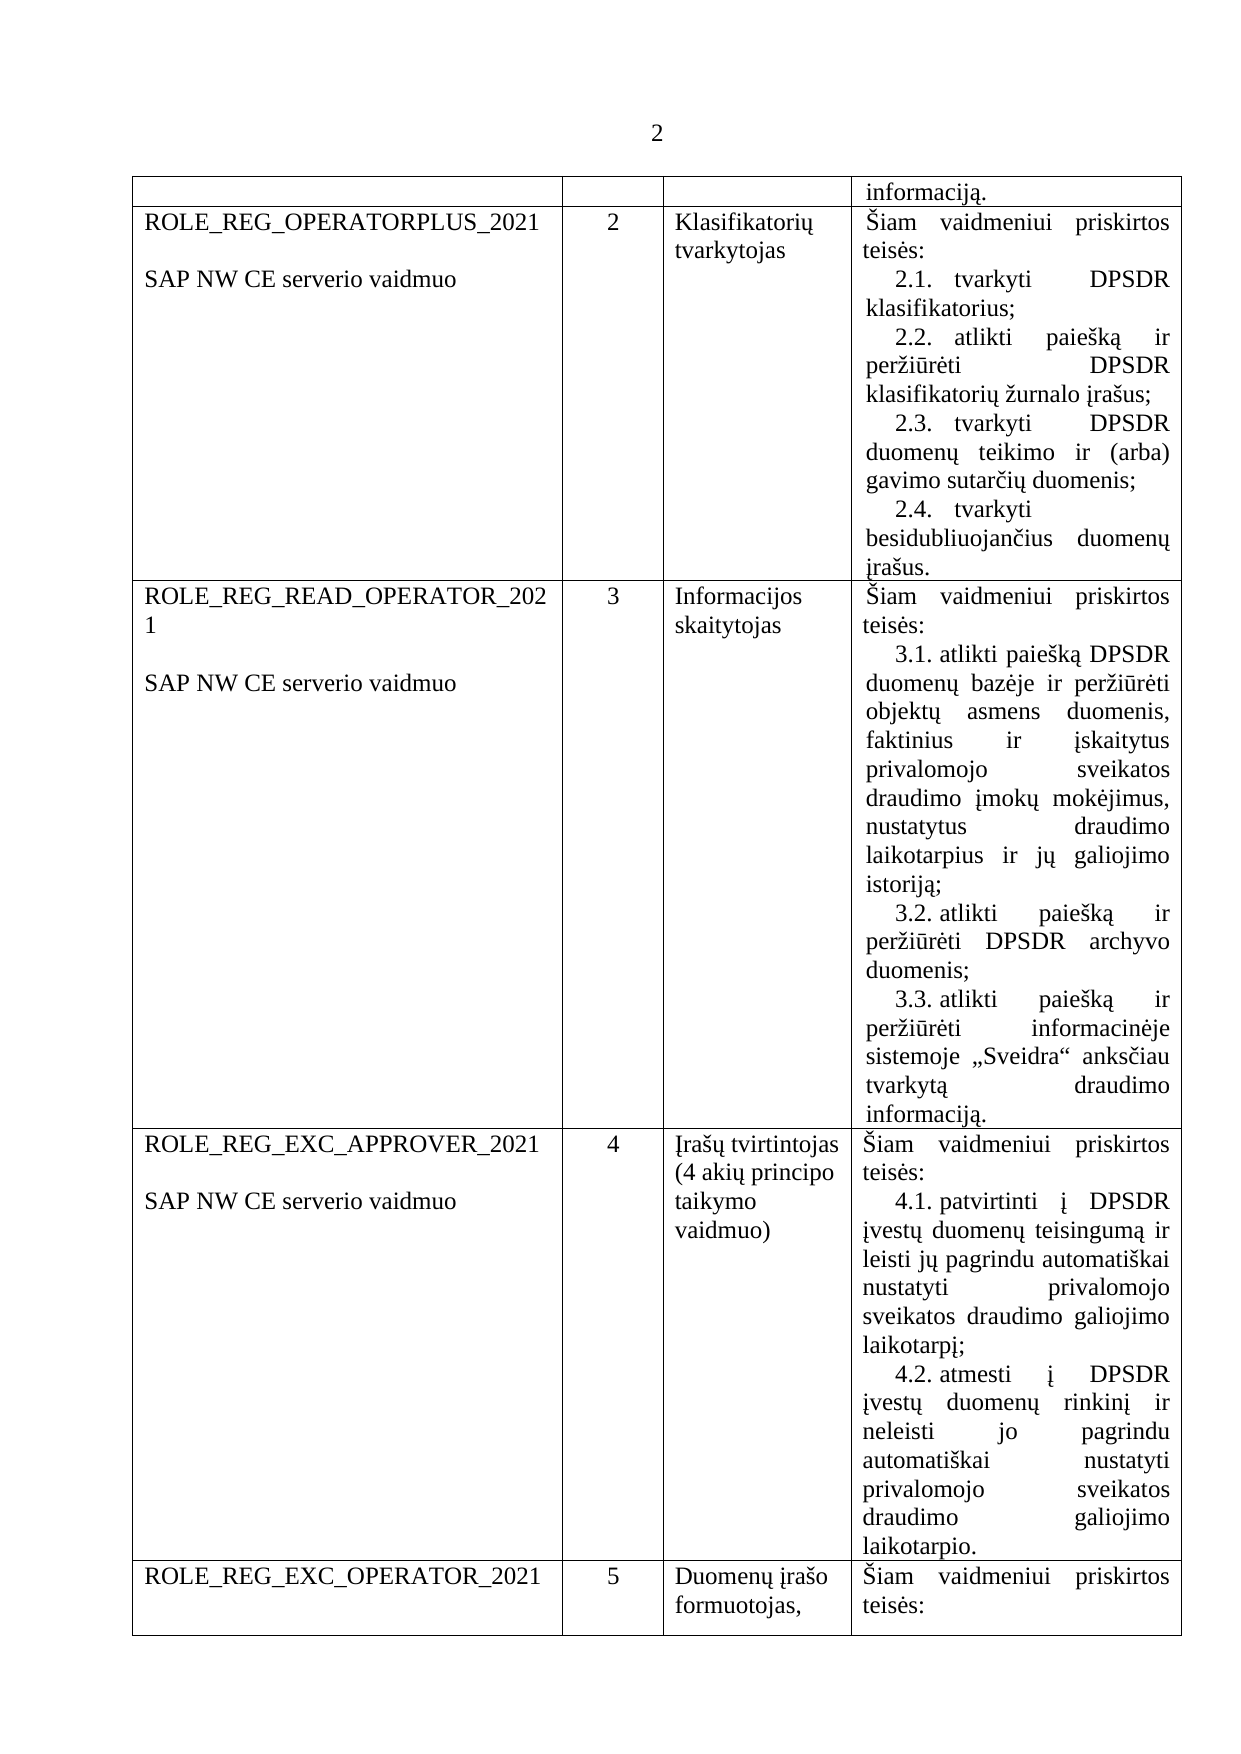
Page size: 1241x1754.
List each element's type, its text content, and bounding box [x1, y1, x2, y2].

table_cell Klasifikatorių tvarkytojas [664, 207, 851, 580]
table_cell 4 [563, 1129, 663, 1560]
table_cell ROLE_REG_OPERATORPLUS_2021 SAP NW CE serverio vaidmuo [133, 207, 562, 580]
table_cell informaciją. [852, 177, 1181, 206]
table_cell 5 [563, 1561, 663, 1635]
table_cell [133, 177, 562, 206]
table_cell [563, 177, 663, 206]
table_cell ROLE_REG_READ_OPERATOR_2021 SAP NW CE serverio vaidmuo [133, 581, 562, 1128]
table_cell 3 [563, 581, 663, 1128]
table_cell Šiam vaidmeniui priskirtos teisės: [852, 1561, 1181, 1635]
table_cell ROLE_REG_EXC_APPROVER_2021 SAP NW CE serverio vaidmuo [133, 1129, 562, 1560]
table_cell Šiam vaidmeniui priskirtos teisės: 2.1. tvarkyti DPSDR klasifikatorius; 2.2. atlikti paiešką ir peržiūrėti DPSDR klasifikatorių žurnalo įrašus; 2.3. tvarkyti DPSDR duomenų teikimo ir (arba) gavimo sutarčių duomenis; 2.4. tvarkyti besidubliuojančius duomenų įrašus. [852, 207, 1181, 580]
table_cell Šiam vaidmeniui priskirtos teisės: 4.1. patvirtinti į DPSDR įvestų duomenų teisingumą ir leisti jų pagrindu automatiškai nustatyti privalomojo sveikatos draudimo galiojimo laikotarpį; 4.2. atmesti į DPSDR įvestų duomenų rinkinį ir neleisti jo pagrindu automatiškai nustatyti privalomojo sveikatos draudimo galiojimo laikotarpio. [852, 1129, 1181, 1560]
table_cell Įrašų tvirtintojas (4 akių principo taikymo vaidmuo) [664, 1129, 851, 1560]
table_cell Šiam vaidmeniui priskirtos teisės: 3.1. atlikti paiešką DPSDR duomenų bazėje ir peržiūrėti objektų asmens duomenis, faktinius ir įskaitytus privalomojo sveikatos draudimo įmokų mokėjimus, nustatytus draudimo laikotarpius ir jų galiojimo istoriją; 3.2. atlikti paiešką ir peržiūrėti DPSDR archyvo duomenis; 3.3. atlikti paiešką ir peržiūrėti informacinėje sistemoje „Sveidra“ anksčiau tvarkytą draudimo informaciją. [852, 581, 1181, 1128]
table_cell Duomenų įrašo formuotojas, [664, 1561, 851, 1635]
table_cell ROLE_REG_EXC_OPERATOR_2021 [133, 1561, 562, 1635]
table_cell 2 [563, 207, 663, 580]
table_cell [664, 177, 851, 206]
table_cell Informacijos skaitytojas [664, 581, 851, 1128]
